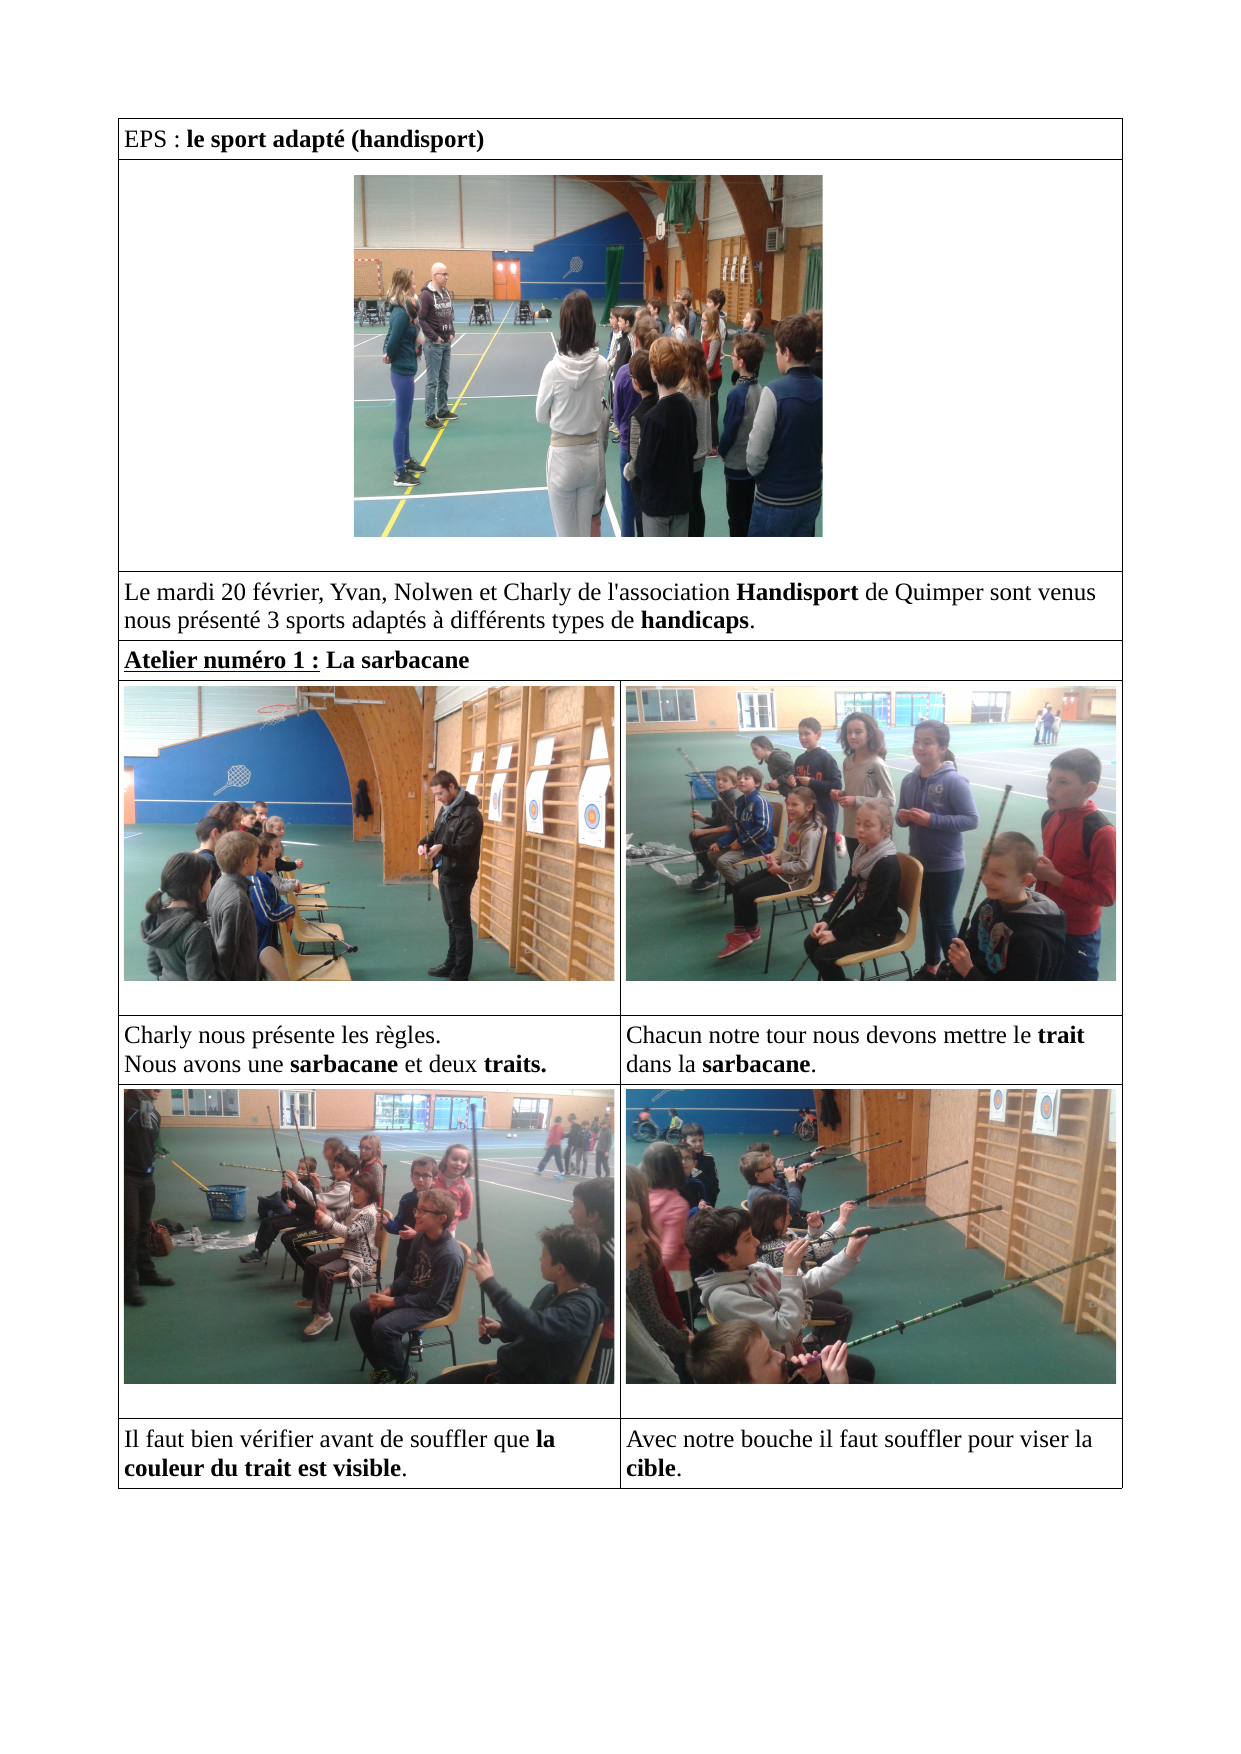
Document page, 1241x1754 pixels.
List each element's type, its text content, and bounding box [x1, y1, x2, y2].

picture [625, 686, 1117, 981]
table_cell [119, 1090, 620, 1418]
picture [123, 686, 615, 981]
table_cell Charly nous présente les règles. Nous avons une sarbacane et deux traits. [119, 1016, 620, 1084]
table_cell [119, 160, 1122, 571]
picture [123, 1089, 615, 1384]
picture [353, 175, 823, 537]
table_cell [621, 1085, 1122, 1089]
table_cell Chacun notre tour nous devons mettre le trait dans la sarbacane. [621, 1016, 1122, 1084]
table_cell [119, 1085, 620, 1089]
picture [625, 1089, 1117, 1384]
table_cell Atelier numéro 1 : La sarbacane [119, 641, 1122, 680]
table_cell Il faut bien vérifier avant de souffler que la couleur du trait est visible. [119, 1419, 620, 1487]
table_cell [621, 681, 1122, 1015]
table_header EPS : le sport adapté (handisport) [119, 119, 1122, 158]
table_cell [119, 681, 620, 1015]
table_cell [621, 1090, 1122, 1418]
table_cell Avec notre bouche il faut souffler pour viser la cible. [621, 1419, 1122, 1487]
table_cell Le mardi 20 février, Yvan, Nolwen et Charly de l'association Handisport de Quimper sont venus nous présenté 3 sports adaptés à différents types de handicaps. [119, 572, 1122, 640]
